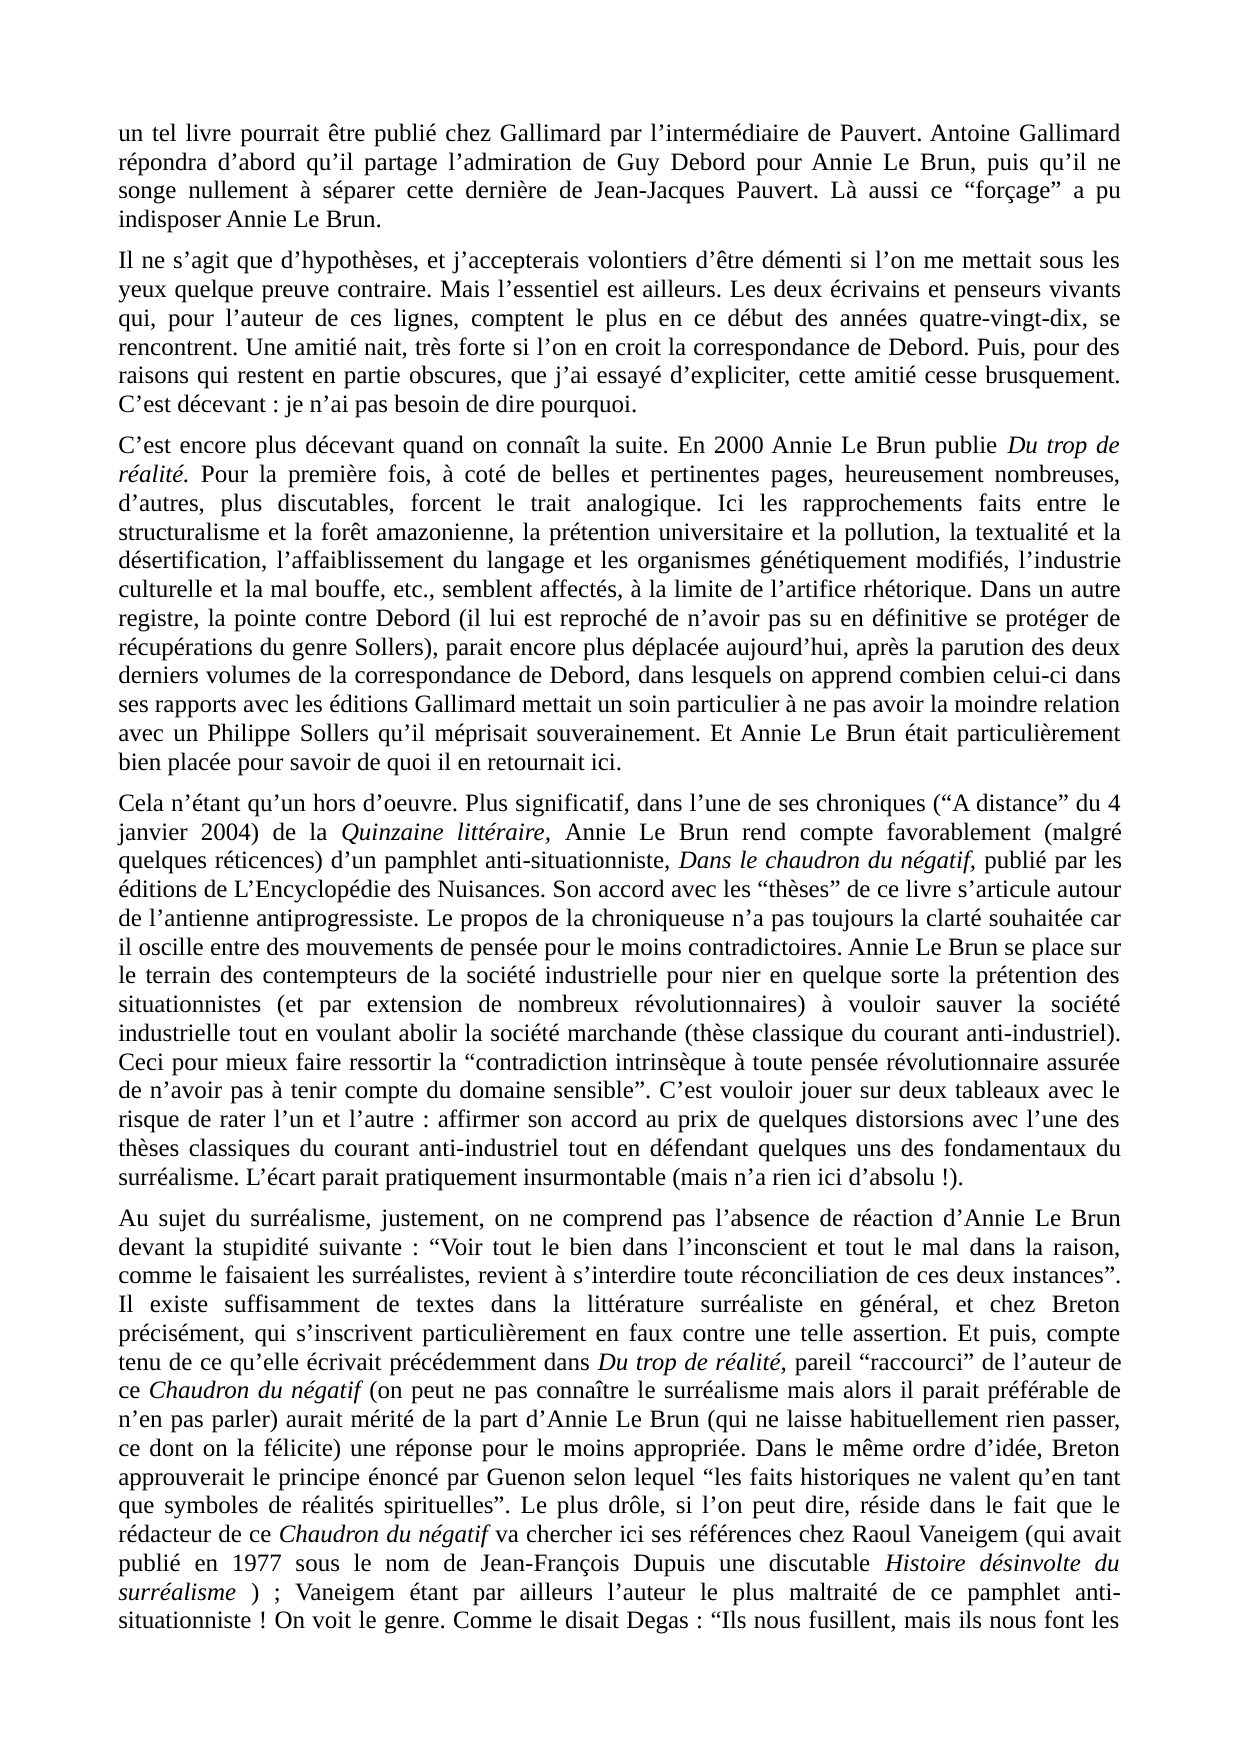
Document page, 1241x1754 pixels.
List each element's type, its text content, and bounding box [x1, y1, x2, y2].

text Cela n’étant qu’un hors d’oeuvre. Plus significatif, dans l’une de ses chroniques (“A distance” du 4 janvier 2004) de la Quinzaine littéraire, Annie Le Brun rend compte favorablement (malgré quelques réticences) d’un pamphlet anti-situationniste, Dans le chaudron du négatif, publié par les éditions de L’Encyclopédie des Nuisances. Son accord avec les “thèses” de ce livre s’articule autour de l’antienne antiprogressiste. Le propos de la chroniqueuse n’a pas toujours la clarté souhaitée car il oscille entre des mouvements de pensée pour le moins contradictoires. Annie Le Brun se place sur le terrain des contempteurs de la société industrielle pour nier en quelque sorte la prétention des situationnistes (et par extension de nombreux révolutionnaires) à vouloir sauver la société industrielle tout en voulant abolir la société marchande (thèse classique du courant anti-industriel). Ceci pour mieux faire ressortir la “contradiction intrinsèque à toute pensée révolutionnaire assurée de n’avoir pas à tenir compte du domaine sensible”. C’est vouloir jouer sur deux tableaux avec le risque de rater l’un et l’autre : affirmer son accord au prix de quelques distorsions avec l’une des thèses classiques du courant anti-industriel tout en défendant quelques uns des fondamentaux du surréalisme. L’écart parait pratiquement insurmontable (mais n’a rien ici d’absolu !). [118, 788, 1122, 1191]
text C’est encore plus décevant quand on connaît la suite. En 2000 Annie Le Brun publie Du trop de réalité. Pour la première fois, à coté de belles et pertinentes pages, heureusement nombreuses, d’autres, plus discutables, forcent le trait analogique. Ici les rapprochements faits entre le structuralisme et la forêt amazonienne, la prétention universitaire et la pollution, la textualité et la désertification, l’affaiblissement du langage et les organismes génétiquement modifiés, l’industrie culturelle et la mal bouffe, etc., semblent affectés, à la limite de l’artifice rhétorique. Dans un autre registre, la pointe contre Debord (il lui est reproché de n’avoir pas su en définitive se protéger de récupérations du genre Sollers), parait encore plus déplacée aujourd’hui, après la parution des deux derniers volumes de la correspondance de Debord, dans lesquels on apprend combien celui-ci dans ses rapports avec les éditions Gallimard mettait un soin particulier à ne pas avoir la moindre relation avec un Philippe Sollers qu’il méprisait souverainement. Et Annie Le Brun était particulièrement bien placée pour savoir de quoi il en retournait ici. [118, 431, 1122, 776]
text Il ne s’agit que d’hypothèses, et j’accepterais volontiers d’être démenti si l’on me mettait sous les yeux quelque preuve contraire. Mais l’essentiel est ailleurs. Les deux écrivains et penseurs vivants qui, pour l’auteur de ces lignes, comptent le plus en ce début des années quatre-vingt-dix, se rencontrent. Une amitié nait, très forte si l’on en croit la correspondance de Debord. Puis, pour des raisons qui restent en partie obscures, que j’ai essayé d’expliciter, cette amitié cesse brusquement. C’est décevant : je n’ai pas besoin de dire pourquoi. [118, 246, 1122, 418]
text Au sujet du surréalisme, justement, on ne comprend pas l’absence de réaction d’Annie Le Brun devant la stupidité suivante : “Voir tout le bien dans l’inconscient et tout le mal dans la raison, comme le faisaient les surréalistes, revient à s’interdire toute réconciliation de ces deux instances”. Il existe suffisamment de textes dans la littérature surréaliste en général, et chez Breton précisément, qui s’inscrivent particulièrement en faux contre une telle assertion. Et puis, compte tenu de ce qu’elle écrivait précédemment dans Du trop de réalité, pareil “raccourci” de l’auteur de ce Chaudron du négatif (on peut ne pas connaître le surréalisme mais alors il parait préférable de n’en pas parler) aurait mérité de la part d’Annie Le Brun (qui ne laisse habituellement rien passer, ce dont on la félicite) une réponse pour le moins appropriée. Dans le même ordre d’idée, Breton approuverait le principe énoncé par Guenon selon lequel “les faits historiques ne valent qu’en tant que symboles de réalités spirituelles”. Le plus drôle, si l’on peut dire, réside dans le fait que le rédacteur de ce Chaudron du négatif va chercher ici ses références chez Raoul Vaneigem (qui avait publié en 1977 sous le nom de Jean-François Dupuis une discutable Histoire désinvolte du surréalisme ) ; Vaneigem étant par ailleurs l’auteur le plus maltraité de ce pamphlet anti-situationniste ! On voit le genre. Comme le disait Degas : “Ils nous fusillent, mais ils nous font les [118, 1203, 1122, 1634]
text un tel livre pourrait être publié chez Gallimard par l’intermédiaire de Pauvert. Antoine Gallimard répondra d’abord qu’il partage l’admiration de Guy Debord pour Annie Le Brun, puis qu’il ne songe nullement à séparer cette dernière de Jean-Jacques Pauvert. Là aussi ce “forçage” a pu indisposer Annie Le Brun. [118, 118, 1122, 233]
